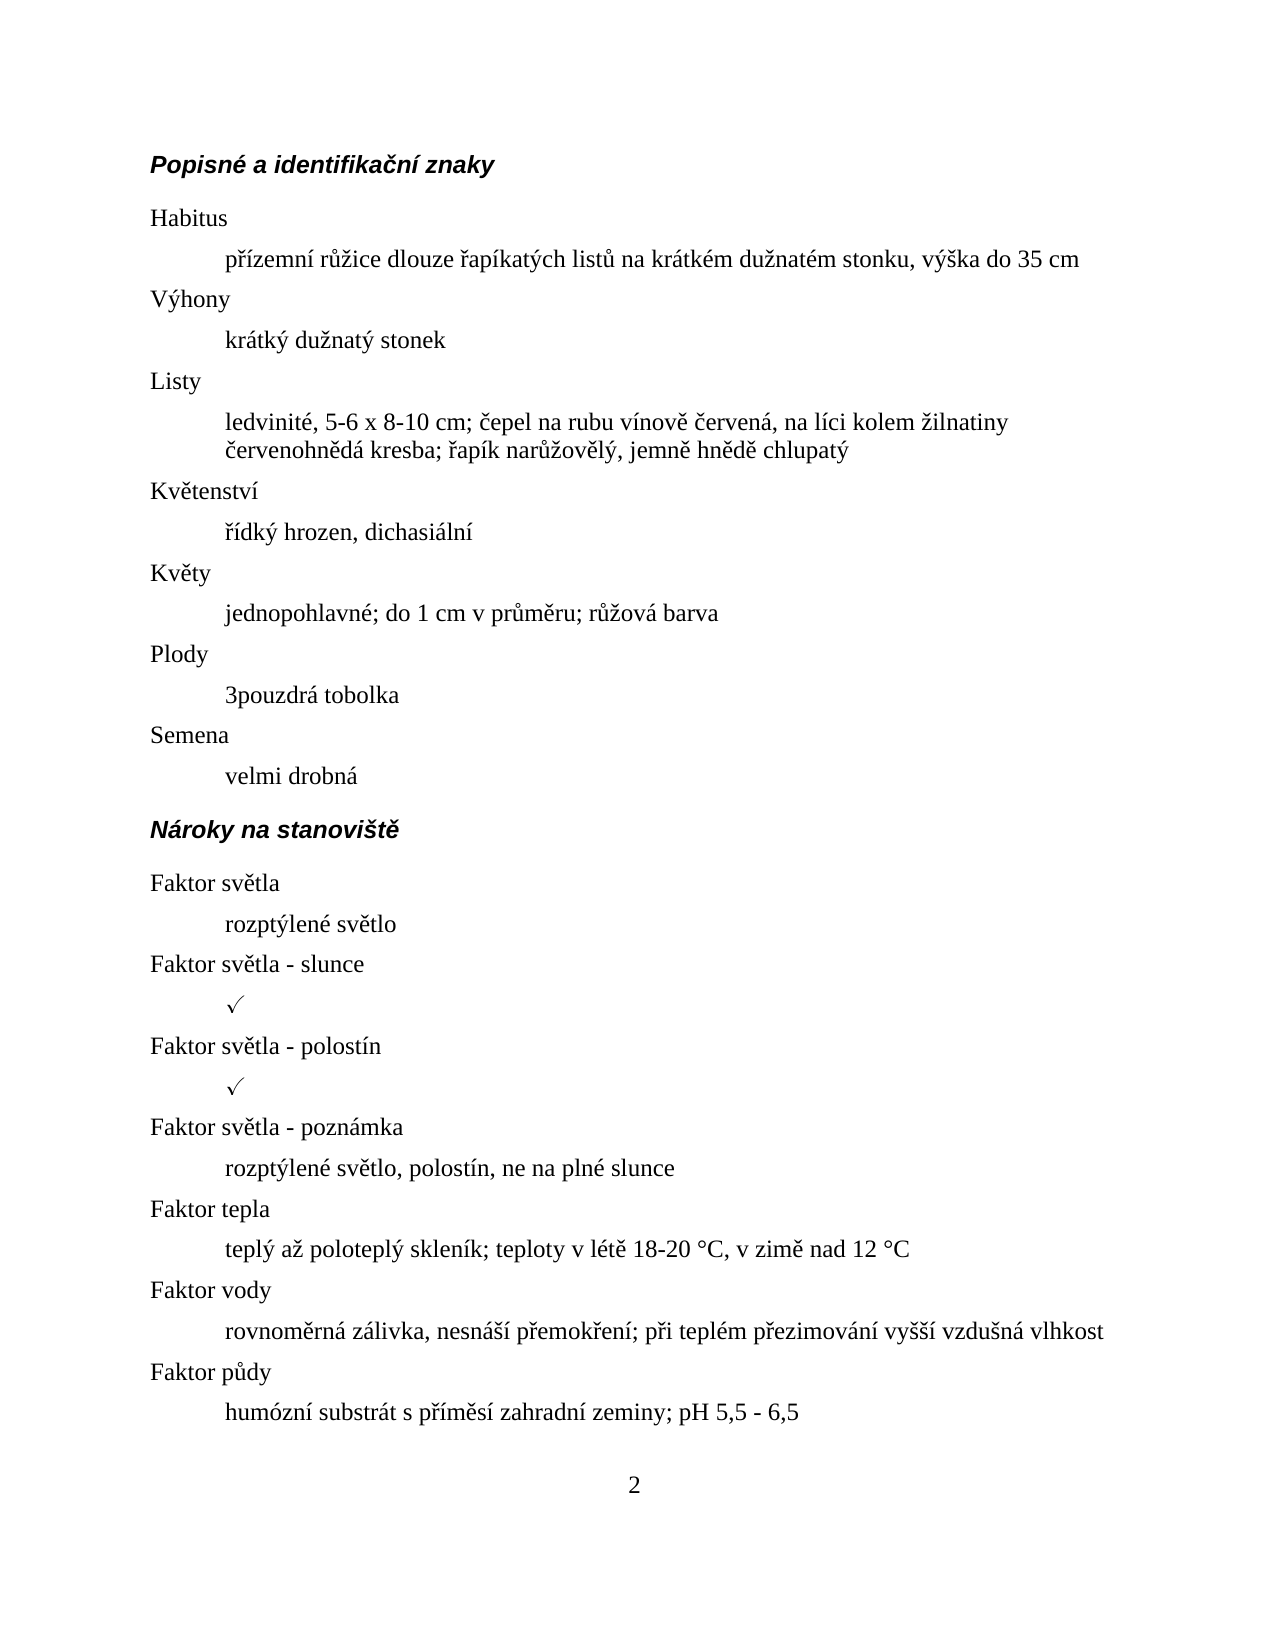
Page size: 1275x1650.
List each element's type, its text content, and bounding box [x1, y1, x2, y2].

text Plody [150, 639, 1125, 668]
text Květy [150, 558, 1125, 586]
text jednopohlavné; do 1 cm v průměru; růžová barva [225, 598, 1125, 627]
text Faktor tepla [150, 1194, 1125, 1223]
text Faktor světla - slunce [150, 949, 1125, 978]
text Faktor světla - poznámka [150, 1112, 1125, 1141]
text rozptýlené světlo, polostín, ne na plné slunce [225, 1153, 1125, 1182]
text ledvinité, 5-6 x 8-10 cm; čepel na rubu vínově červená, na líci kolem žilnatiny červenohnědá kresba; řapík narůžovělý, jemně hnědě chlupatý [225, 407, 1125, 464]
text krátký dužnatý stonek [225, 325, 1125, 354]
text Faktor světla [150, 868, 1125, 897]
text rozptýlené světlo [225, 909, 1125, 937]
subtitle Popisné a identifikační znaky [150, 150, 1125, 178]
text velmi drobná [225, 761, 1125, 790]
text ✓ [225, 1072, 1125, 1100]
text rovnoměrná zálivka, nesnáší přemokření; při teplém přezimování vyšší vzdušná vlhkost [225, 1316, 1125, 1345]
text Habitus [150, 203, 1125, 232]
text Faktor vody [150, 1275, 1125, 1304]
subtitle Nároky na stanoviště [150, 815, 1125, 843]
text ✓ [225, 990, 1125, 1019]
text Listy [150, 366, 1125, 395]
text Květenství [150, 476, 1125, 505]
text řídký hrozen, dichasiální [225, 517, 1125, 546]
text 3pouzdrá tobolka [225, 680, 1125, 708]
text humózní substrát s příměsí zahradní zeminy; pH 5,5 - 6,5 [225, 1397, 1125, 1426]
text teplý až poloteplý skleník; teploty v létě 18-20 °C, v zimě nad 12 °C [225, 1234, 1125, 1263]
text přízemní růžice dlouze řapíkatých listů na krátkém dužnatém stonku, výška do 35 cm [225, 244, 1125, 272]
text Faktor půdy [150, 1357, 1125, 1386]
text Semena [150, 721, 1125, 749]
text Faktor světla - polostín [150, 1031, 1125, 1060]
text Výhony [150, 284, 1125, 313]
